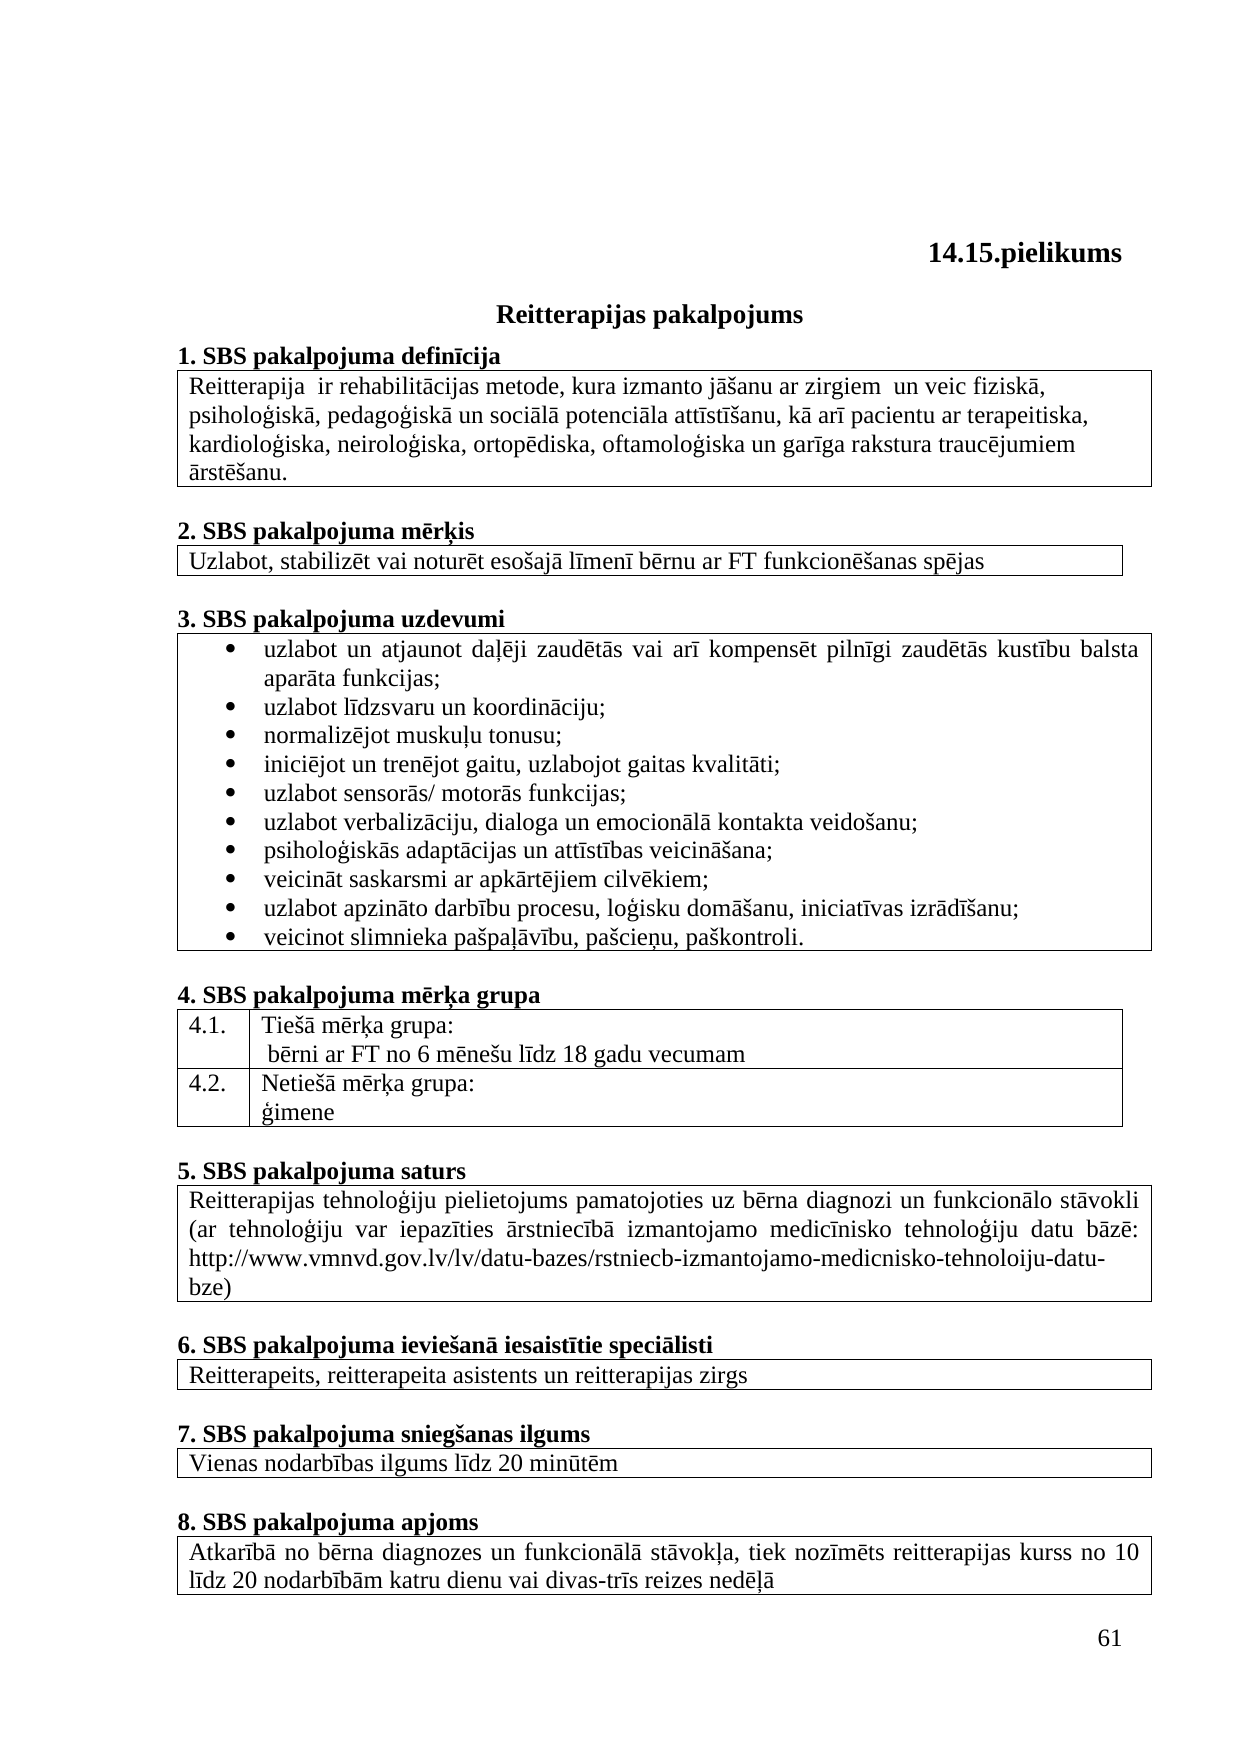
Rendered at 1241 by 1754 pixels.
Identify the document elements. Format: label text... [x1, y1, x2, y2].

subtitle 14.15.pielikums [177, 235, 1122, 269]
text 4. SBS pakalpojuma mērķa grupa [177, 980, 1122, 1009]
text 3. SBS pakalpojuma uzdevumi [177, 604, 1122, 633]
table_header Reitterapija ir rehabilitācijas metode, kura izmanto jāšanu ar zirgiem un veic fiziskā, psiholoģiskā, pedagoģiskā un sociālā potenciāla attīstīšanu, kā arī pacientu ar terapeitiska, kardioloģiska, neiroloģiska, ortopēdiska, oftamoloģiska un garīga rakstura traucējumiem ārstēšanu. [178, 371, 1151, 486]
table_header Atkarībā no bērna diagnozes un funkcionālā stāvokļa, tiek nozīmēts reitterapijas kurss no 10 līdz 20 nodarbībām katru dienu vai divas-trīs reizes nedēļā [178, 1537, 1151, 1594]
table_header Reitterapeits, reitterapeita asistents un reitterapijas zirgs [178, 1360, 1151, 1389]
text 8. SBS pakalpojuma apjoms [177, 1507, 1122, 1536]
text 1. SBS pakalpojuma definīcija [177, 341, 1122, 370]
text 5. SBS pakalpojuma saturs [177, 1156, 1122, 1184]
table_header Tiešā mērķa grupa: bērni ar FT no 6 mēnešu līdz 18 gadu vecumam [250, 1010, 1122, 1067]
table_cell 4.2. [178, 1069, 249, 1126]
text 6. SBS pakalpojuma ieviešanā iesaistītie speciālisti [177, 1330, 1122, 1359]
table_header Reitterapijas tehnoloģiju pielietojums pamatojoties uz bērna diagnozi un funkcionālo stāvokli (ar tehnoloģiju var iepazīties ārstniecībā izmantojamo medicīnisko tehnoloģiju datu bāzē: http://www.vmnvd.gov.lv/lv/datu-bazes/rstniecb-izmantojamo-medicnisko-tehnoloiju-datu-bze) [178, 1186, 1151, 1301]
table_cell Netiešā mērķa grupa: ģimene [250, 1069, 1122, 1126]
text 7. SBS pakalpojuma sniegšanas ilgums [177, 1419, 1122, 1447]
table_header Vienas nodarbības ilgums līdz 20 minūtēm [178, 1449, 1151, 1477]
table_header 4.1. [178, 1010, 249, 1067]
table_header uzlabot un atjaunot daļēji zaudētās vai arī kompensēt pilnīgi zaudētās kustību balsta aparāta funkcijas; uzlabot līdzsvaru un koordināciju; normalizējot muskuļu tonusu; iniciējot un trenējot gaitu, uzlabojot gaitas kvalitāti; uzlabot sensorās/ motorās funkcijas; uzlabot verbalizāciju, dialoga un emocionālā kontakta veidošanu; psiholoģiskās adaptācijas un attīstības veicināšana; veicināt saskarsmi ar apkārtējiem cilvēkiem; uzlabot apzināto darbību procesu, loģisku domāšanu, iniciatīvas izrādīšanu; veicinot slimnieka pašpaļāvību, pašcieņu, paškontroli. [178, 634, 1151, 950]
subtitle Reitterapijas pakalpojums [177, 298, 1122, 329]
text 2. SBS pakalpojuma mērķis [177, 516, 1122, 545]
table_header Uzlabot, stabilizēt vai noturēt esošajā līmenī bērnu ar FT funkcionēšanas spējas [178, 546, 1122, 574]
